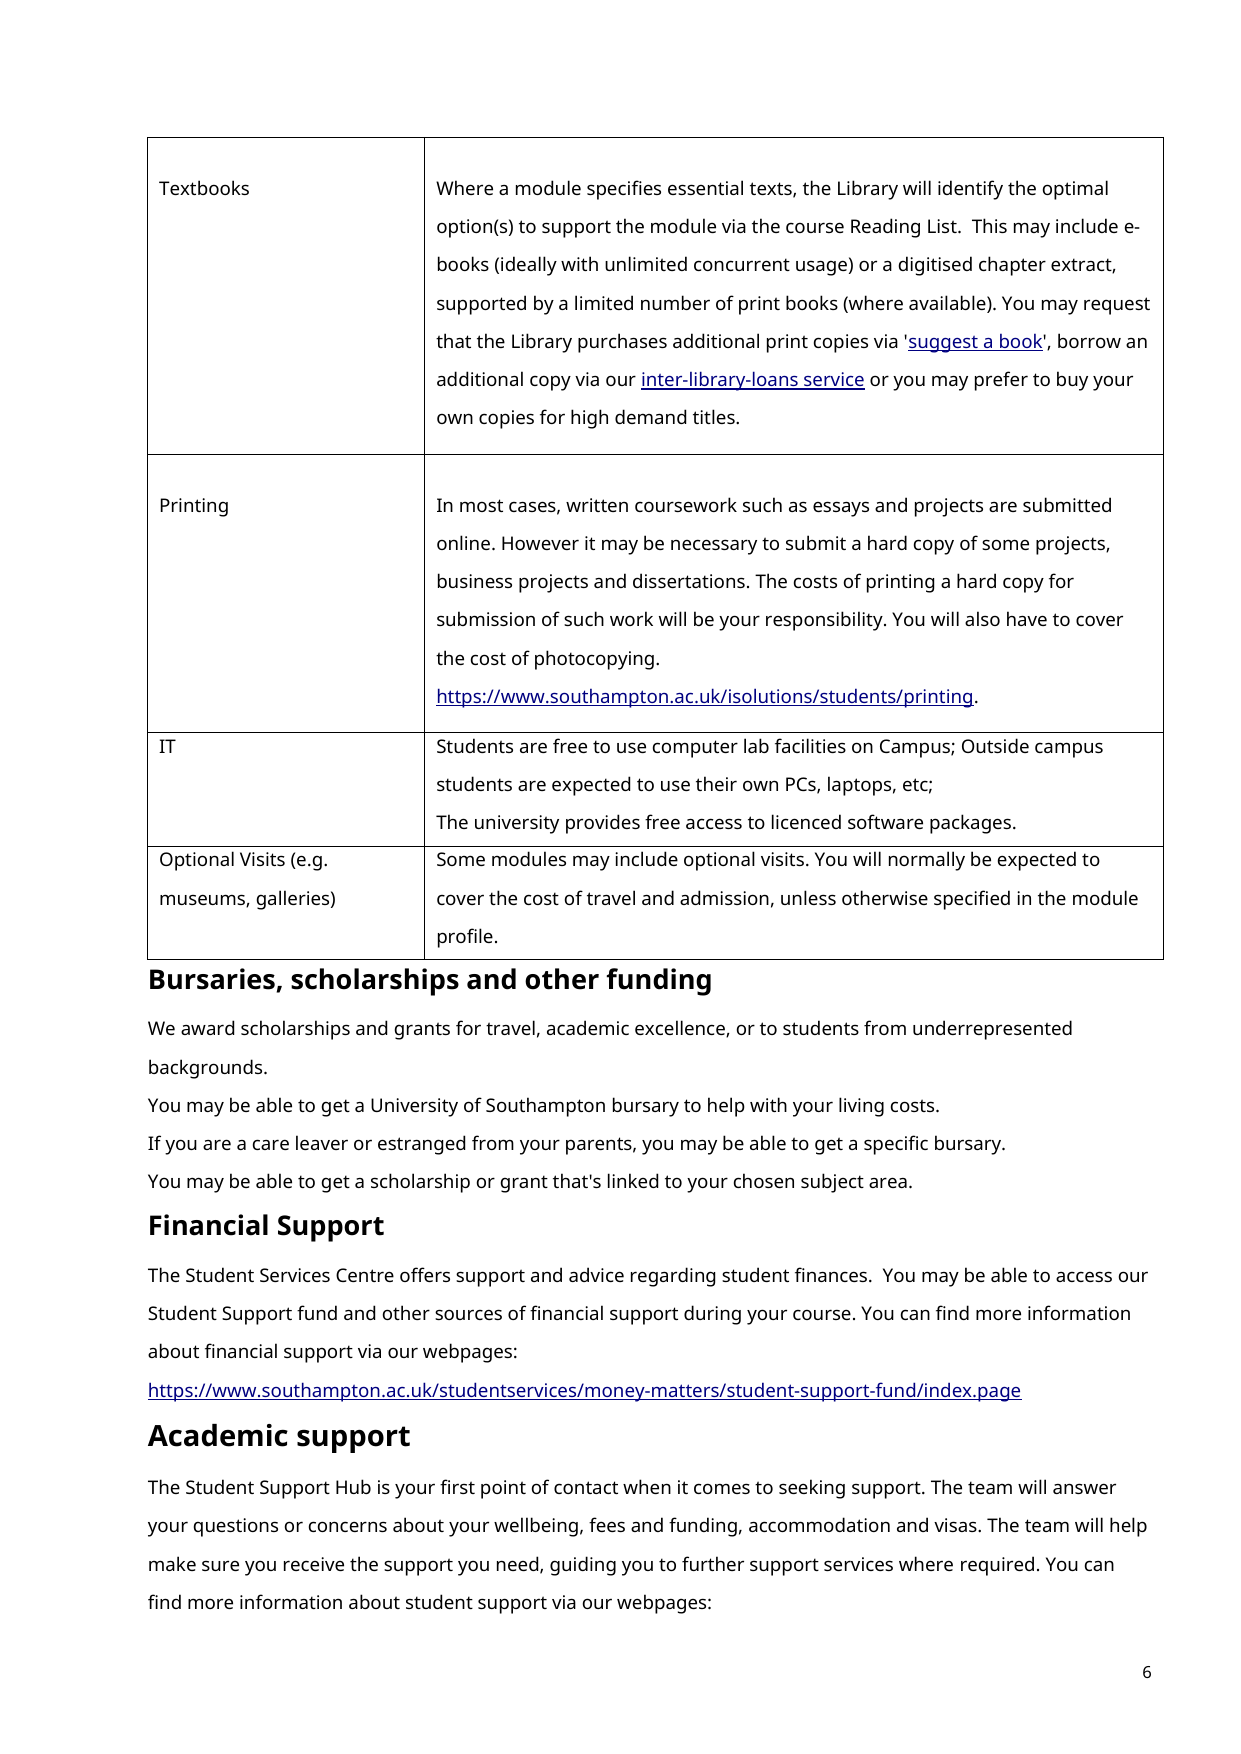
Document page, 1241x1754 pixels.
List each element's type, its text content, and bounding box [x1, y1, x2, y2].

table_cell Optional Visits (e.g. museums, galleries) [148, 847, 424, 959]
text You may be able to get a scholarship or grant that's linked to your chosen subject area. [148, 1169, 1152, 1194]
table_cell Some modules may include optional visits. You will normally be expected to cover the cost of travel and admission, unless otherwise specified in the module profile. [425, 847, 1163, 959]
subtitle Financial Support [148, 1207, 1152, 1244]
table_cell IT [148, 733, 424, 846]
subtitle Bursaries, scholarships and other funding [148, 960, 1152, 997]
text If you are a care leaver or estranged from your parents, you may be able to get a specific bursary. [148, 1130, 1152, 1156]
text You may be able to get a University of Southampton bursary to help with your living costs. [148, 1092, 1152, 1118]
table_cell Printing [148, 455, 424, 732]
text The Student Support Hub is your first point of contact when it comes to seeking support. The team will answer your questions or concerns about your wellbeing, fees and funding, accommodation and visas. The team will help make sure you receive the support you need, guiding you to further support services where required. You can find more information about student support via our webpages: [148, 1474, 1152, 1615]
table_cell Students are free to use computer lab facilities on Campus; Outside campus students are expected to use their own PCs, laptops, etc; The university provides free access to licenced software packages. [425, 733, 1163, 846]
subtitle Academic support [148, 1415, 1152, 1455]
table_cell In most cases, written coursework such as essays and projects are submitted online. However it may be necessary to submit a hard copy of some projects, business projects and dissertations. The costs of printing a hard copy for submission of such work will be your responsibility. You will also have to cover the cost of photocopying. https://www.southampton.ac.uk/isolutions/students/printing. [425, 455, 1163, 732]
table_cell Textbooks [148, 138, 424, 453]
table_cell Where a module specifies essential texts, the Library will identify the optimal option(s) to support the module via the course Reading List. This may include e-books (ideally with unlimited concurrent usage) or a digitised chapter extract, supported by a limited number of print books (where available). You may request that the Library purchases additional print copies via 'suggest a book', borrow an additional copy via our inter-library-loans service or you may prefer to buy your own copies for high demand titles. [425, 138, 1163, 453]
text We award scholarships and grants for travel, academic excellence, or to students from underrepresented backgrounds. [148, 1016, 1152, 1079]
text The Student Services Centre offers support and advice regarding student finances. You may be able to access our Student Support fund and other sources of financial support during your course. You can find more information about financial support via our webpages: https://www.southampton.ac.uk/studentservices/money-matters/student-support-fund/index.page [148, 1262, 1152, 1402]
